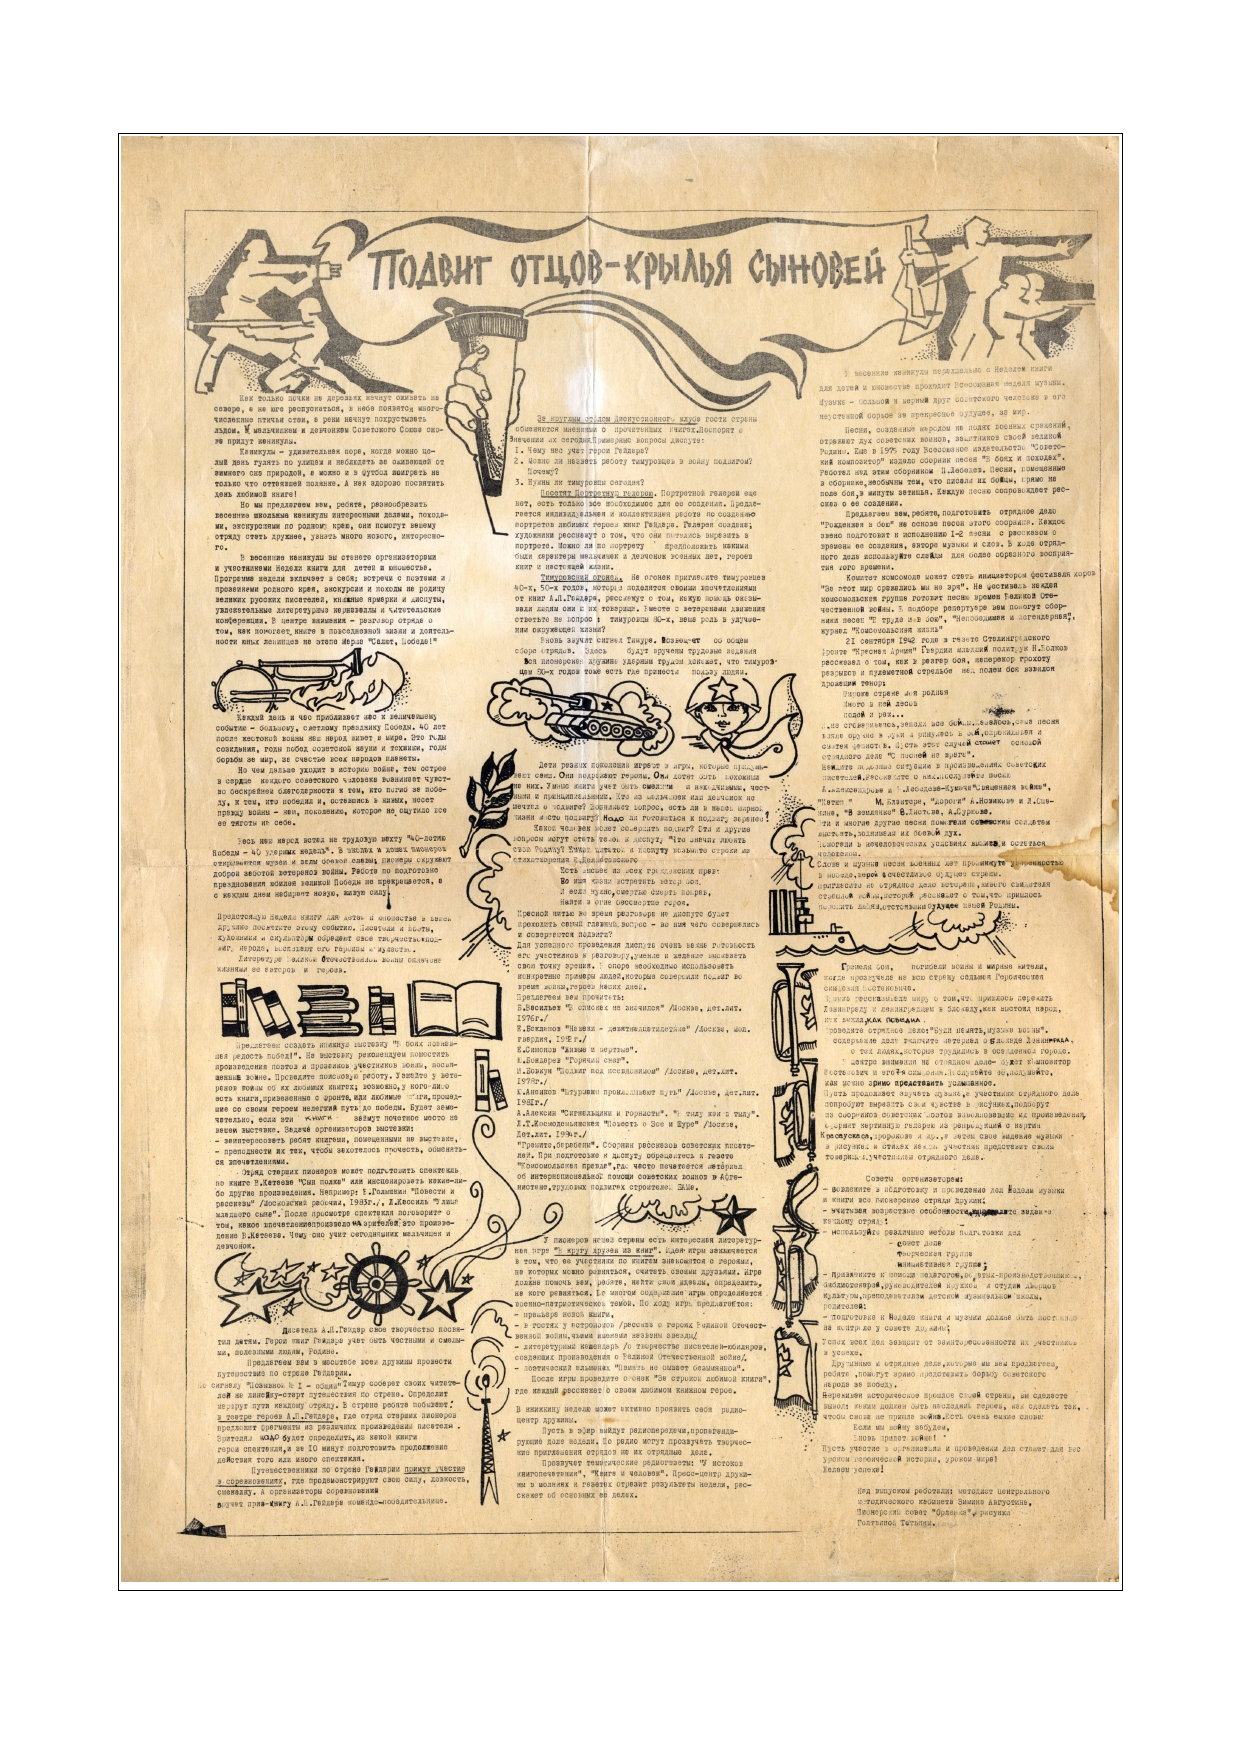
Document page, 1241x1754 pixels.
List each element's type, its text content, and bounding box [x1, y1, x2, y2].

table_header [119, 134, 1122, 1590]
text Из коллекции вожатой «Орлёнка» Ольги Федисовой [118, 1605, 1122, 1634]
picture [121, 136, 1120, 1582]
